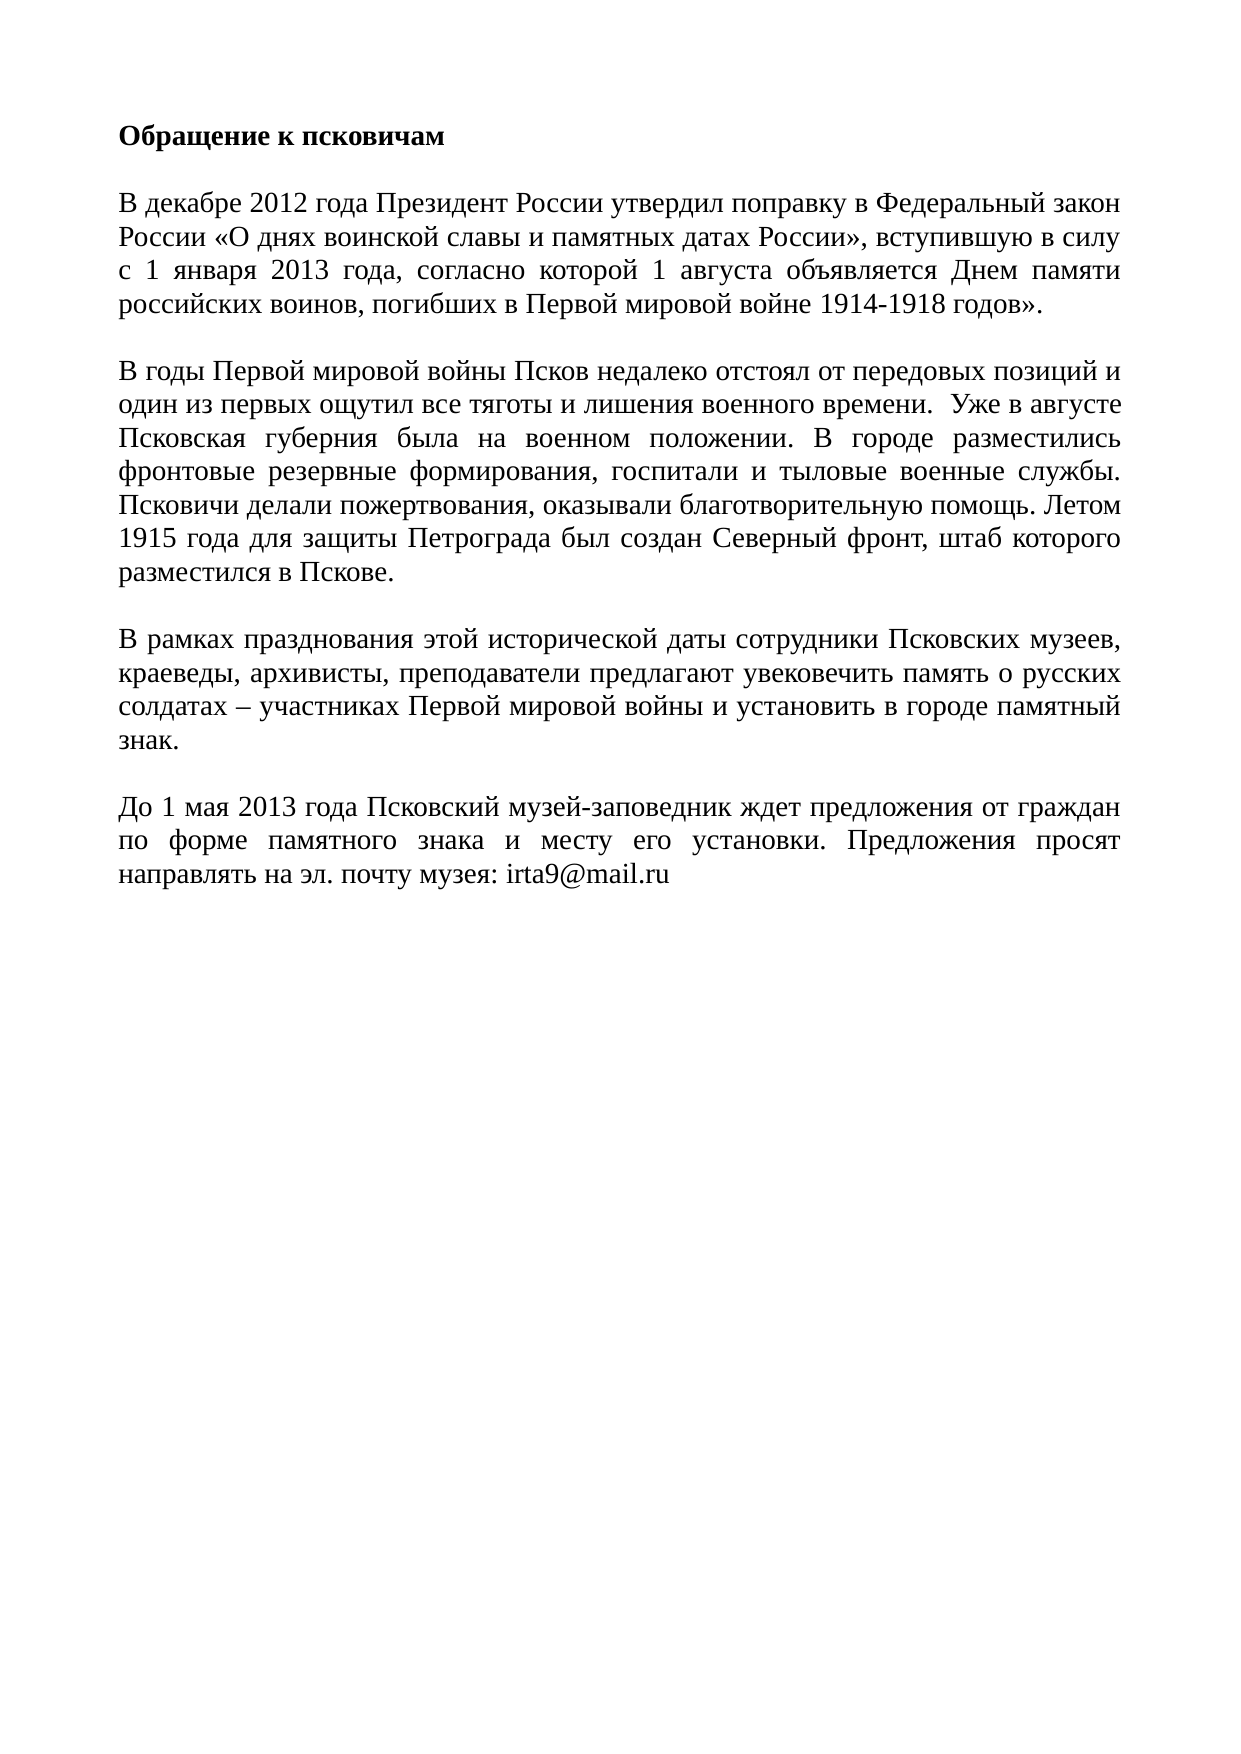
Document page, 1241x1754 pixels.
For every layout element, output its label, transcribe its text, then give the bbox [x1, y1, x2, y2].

text В рамках празднования этой исторической даты сотрудники Псковских музеев, краеведы, архивисты, преподаватели предлагают увековечить память о русских солдатах – участниках Первой мировой войны и установить в городе памятный знак. [118, 621, 1122, 755]
text В декабре 2012 года Президент России утвердил поправку в Федеральный закон России «О днях воинской славы и памятных датах России», вступившую в силу с 1 января 2013 года, согласно которой 1 августа объявляется Днем памяти российских воинов, погибших в Первой мировой войне 1914-1918 годов». [118, 185, 1122, 319]
text До 1 мая 2013 года Псковский музей-заповедник ждет предложения от граждан по форме памятного знака и месту его установки. Предложения просят направлять на эл. почту музея: irta9@mail.ru [118, 789, 1122, 889]
text Обращение к псковичам [118, 118, 1122, 152]
text В годы Первой мировой войны Псков недалеко отстоял от передовых позиций и один из первых ощутил все тяготы и лишения военного времени. Уже в августе Псковская губерния была на военном положении. В городе разместились фронтовые резервные формирования, госпитали и тыловые военные службы. Псковичи делали пожертвования, оказывали благотворительную помощь. Летом 1915 года для защиты Петрограда был создан Северный фронт, штаб которого разместился в Пскове. [118, 353, 1122, 588]
